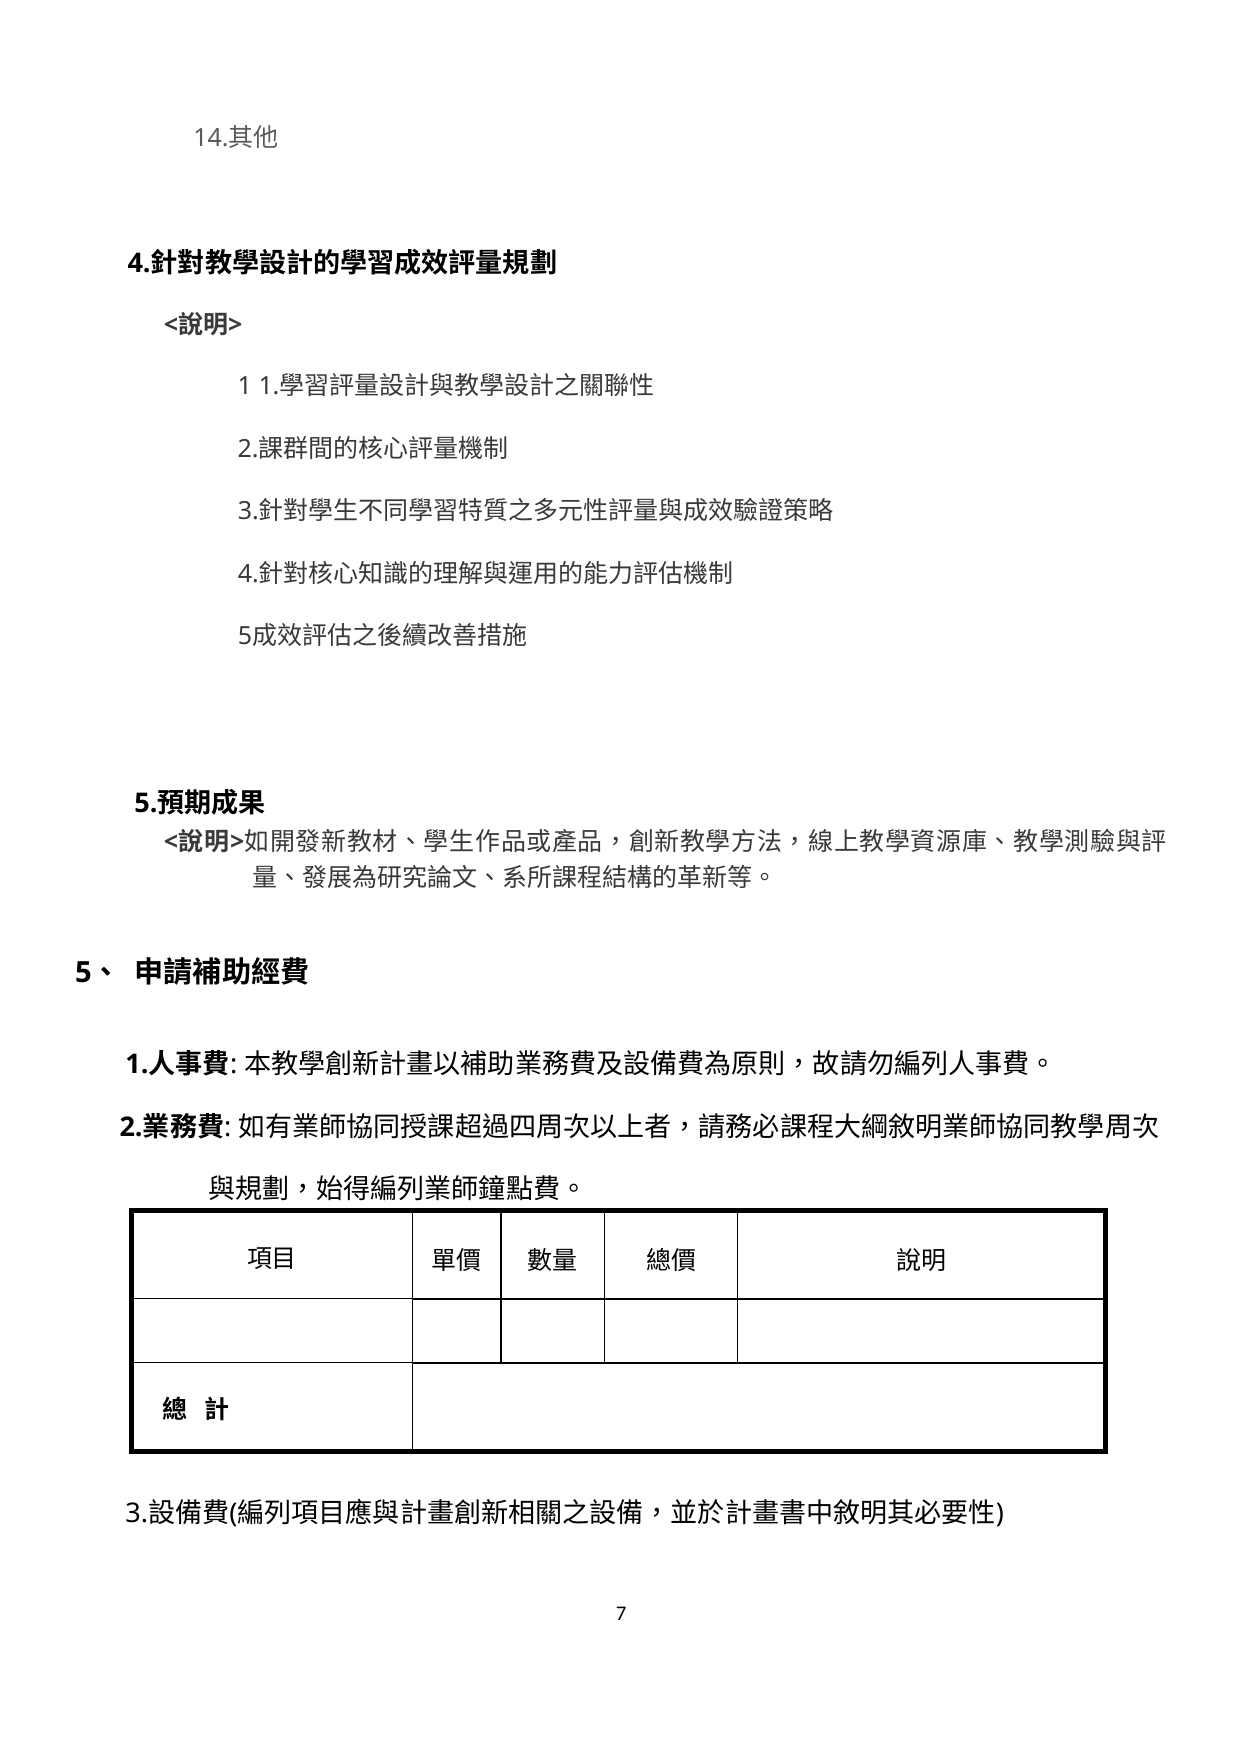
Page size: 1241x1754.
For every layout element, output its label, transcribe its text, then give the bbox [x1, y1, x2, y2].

text 3.針對學生不同學習特質之多元性評量與成效驗證策略 [238, 467, 1167, 529]
table_cell [738, 1300, 1103, 1362]
text 2.業務費: 如有業師協同授課超過四周次以上者，請務必課程大綱敘明業師協同教學周次與規劃，始得編列業師鐘點費。 [119, 1083, 1167, 1208]
table_cell [134, 1299, 412, 1362]
text 2.課群間的核心評量機制 [75, 404, 1167, 467]
list 申請補助經費 [75, 928, 1167, 990]
table_cell 總 計 [134, 1363, 412, 1449]
text <說明> [127, 300, 1167, 342]
text 3.設備費(編列項目應與計畫創新相關之設備，並於計畫書中敘明其必要性) [125, 1469, 1167, 1531]
table_cell [413, 1364, 1103, 1449]
text 14.其他 [127, 94, 1167, 157]
text 5成效評估之後續改善措施 [238, 592, 1167, 654]
table_cell [413, 1300, 500, 1362]
table_cell [502, 1300, 604, 1362]
text 5.預期成果 [75, 759, 1167, 821]
table_header 項目 [134, 1213, 412, 1298]
text <說明>如開發新教材、學生作品或產品，創新教學方法，線上教學資源庫、教學測驗與評量、發展為研究論文、系所課程結構的革新等。 [163, 821, 1167, 894]
text 1.人事費: 本教學創新計畫以補助業務費及設備費為原則，故請勿編列人事費。 [125, 1020, 1167, 1083]
table_cell [605, 1300, 737, 1362]
table_header 數量 [502, 1213, 604, 1298]
table_header 說明 [738, 1213, 1103, 1298]
table_header 總價 [605, 1213, 737, 1298]
text 4.針對教學設計的學習成效評量規劃 [127, 219, 1167, 282]
text 1 1.學習評量設計與教學設計之關聯性 [75, 342, 1167, 404]
text 4.針對核心知識的理解與運用的能力評估機制 [238, 529, 1167, 592]
table_header 單價 [413, 1213, 500, 1298]
